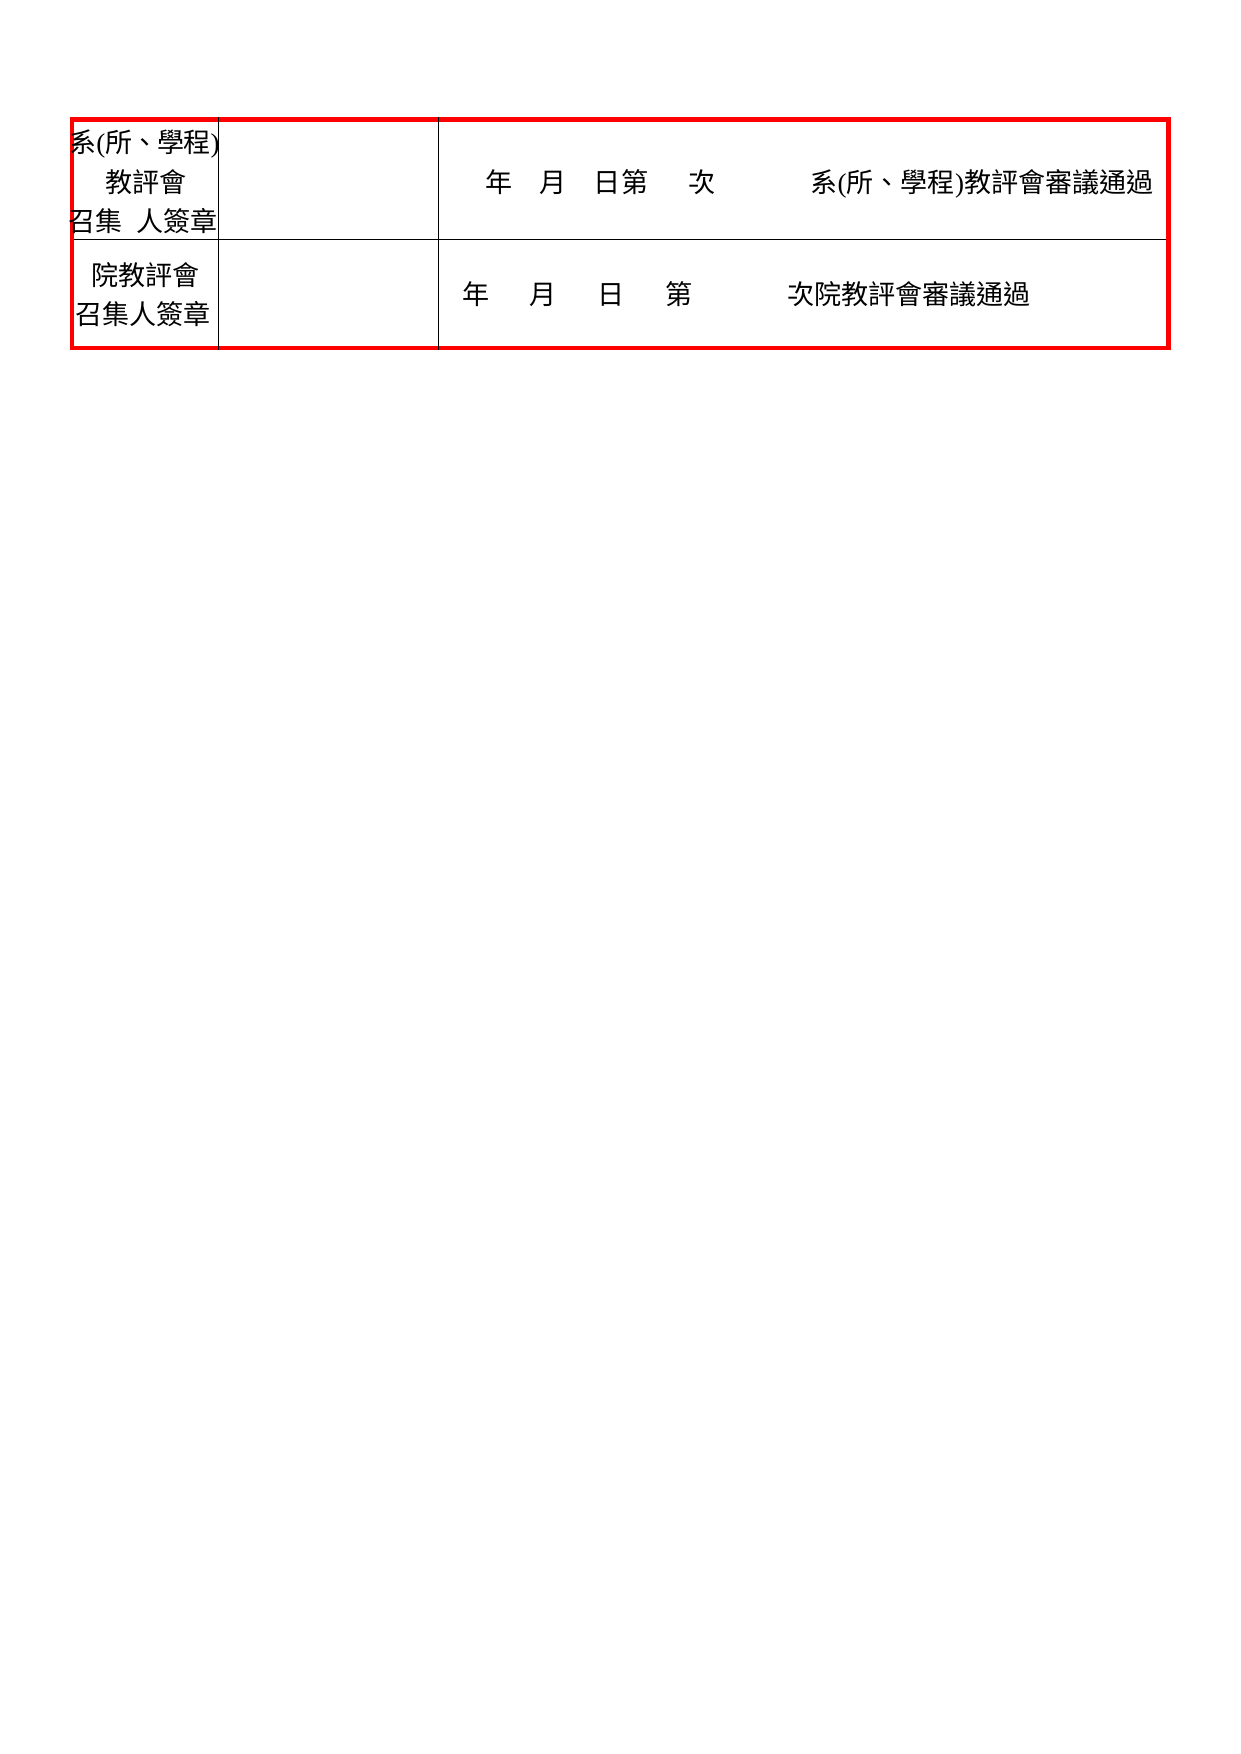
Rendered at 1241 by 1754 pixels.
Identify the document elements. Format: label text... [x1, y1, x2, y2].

table_cell [219, 240, 438, 346]
table_cell 院教評會 召集人簽章 [74, 240, 218, 346]
table_cell 年 月 日第 次 系(所、學程)教評會審議通過 [439, 122, 1166, 239]
table_cell [219, 122, 438, 239]
table_cell 系(所、學程)教評會 召集 人簽章 [74, 122, 218, 239]
table_cell 年 月 日 第 次院教評會審議通過 [439, 240, 1166, 346]
